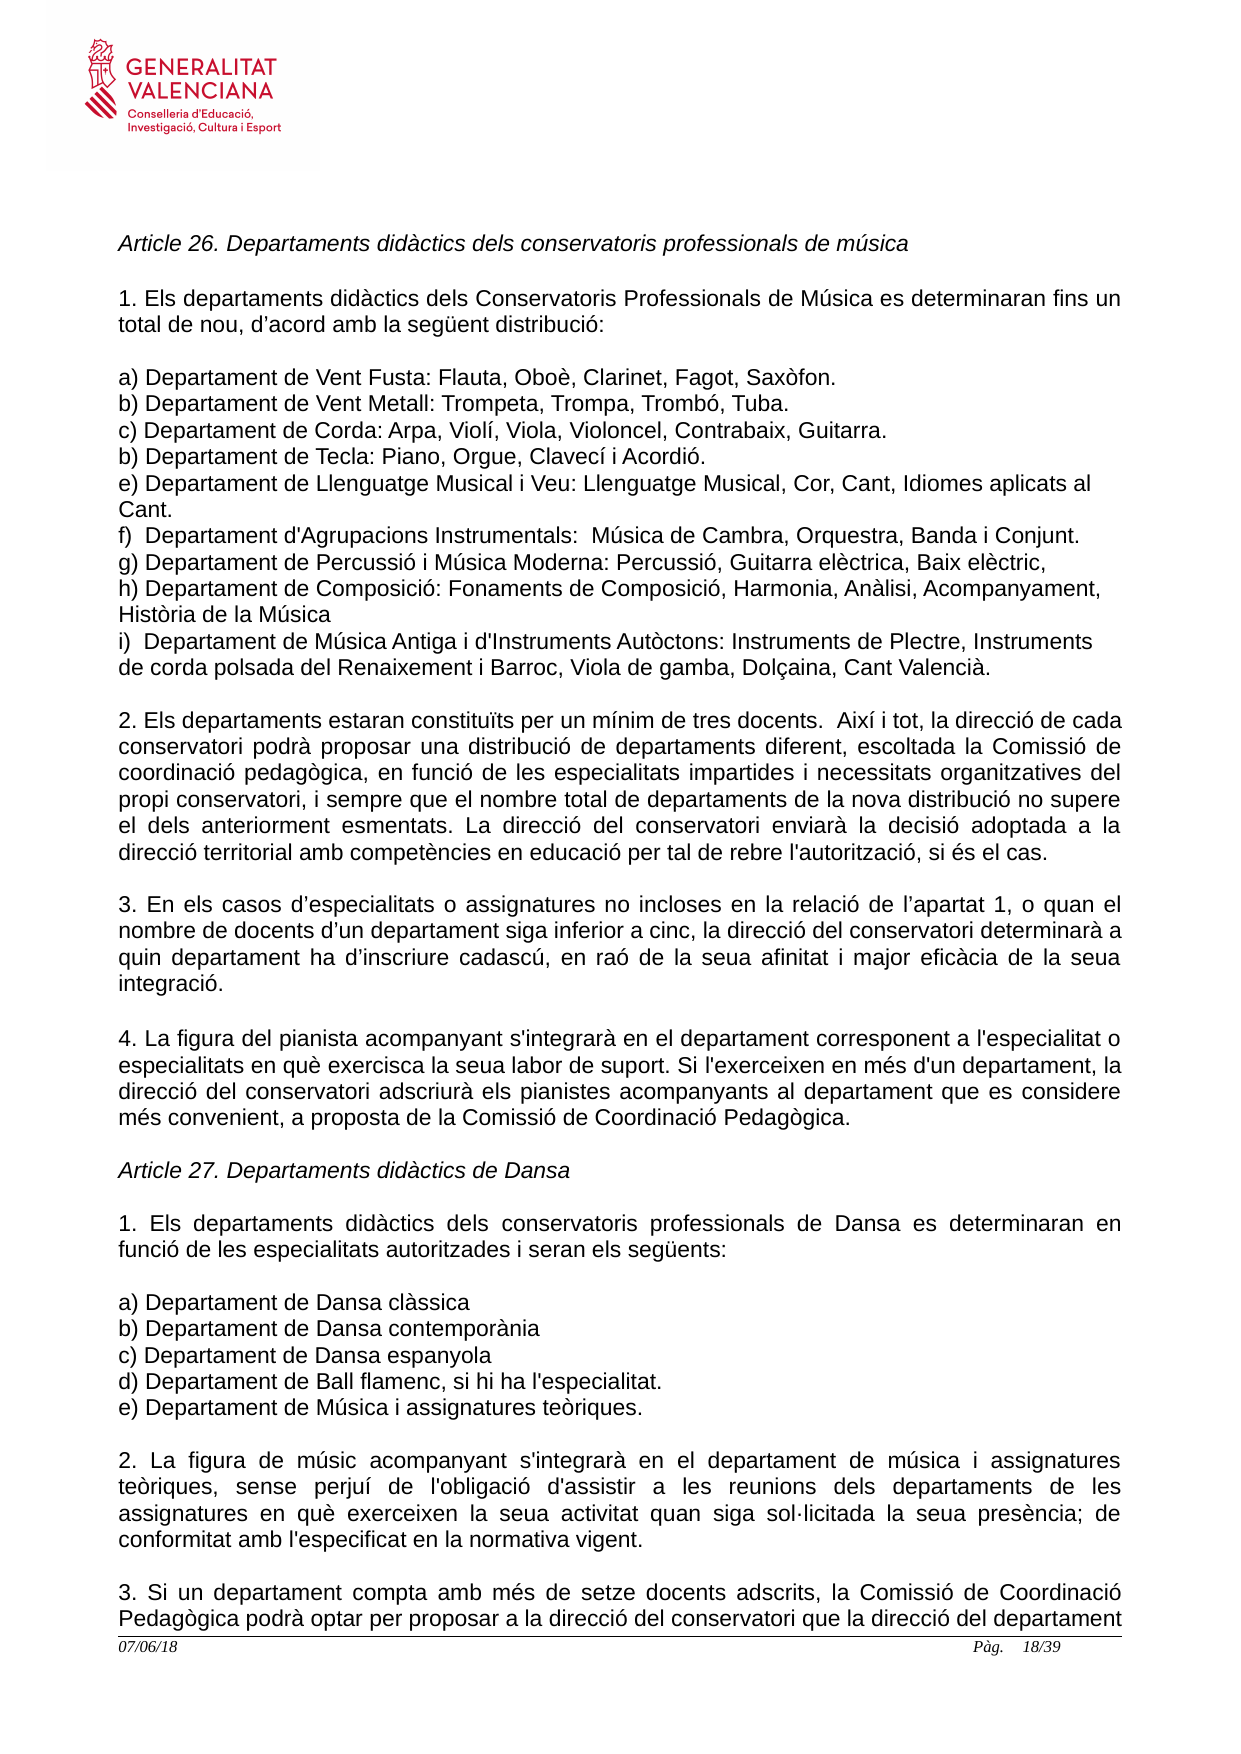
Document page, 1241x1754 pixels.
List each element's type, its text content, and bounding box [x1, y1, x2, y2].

list Departament de Tecla: Piano, Orgue, Clavecí i Acordió. e) Departament de Llenguatge Musical i Veu: Llenguatge Musical, Cor, Cant, Idiomes aplicats al Cant. f) Departament d'Agrupacions Instrumentals: Música de Cambra, Orquestra, Banda i Conjunt. [118, 443, 1122, 548]
text 2. Els departaments estaran constituïts per un mínim de tres docents. Així i tot, la direcció de cada conservatori podrà proposar una distribució de departaments diferent, escoltada la Comissió de coordinació pedagògica, en funció de les especialitats impartides i necessitats organitzatives del propi conservatori, i sempre que el nombre total de departaments de la nova distribució no supere el dels anteriorment esmentats. La direcció del conservatori enviarà la decisió adoptada a la direcció territorial amb competències en educació per tal de rebre l'autorització, si és el cas. [118, 707, 1122, 865]
list Departament de Dansa clàssica [118, 1289, 1122, 1315]
list Departament de Dansa espanyola [118, 1342, 1122, 1368]
list Departament de Vent Fusta: Flauta, Oboè, Clarinet, Fagot, Saxòfon. b) Departament de Vent Metall: Trompeta, Trompa, Trombó, Tuba. c) Departament de Corda: Arpa, Violí, Viola, Violoncel, Contrabaix, Guitarra. [118, 364, 1122, 443]
list Departament de Dansa contemporània [118, 1315, 1122, 1342]
text 1. Els departaments didàctics dels Conservatoris Professionals de Música es determinaran fins un total de nou, d’acord amb la següent distribució: [118, 285, 1122, 338]
text 3. Si un departament compta amb més de setze docents adscrits, la Comissió de Coordinació Pedagògica podrà optar per proposar a la direcció del conservatori que la direcció del departament [118, 1579, 1122, 1631]
picture [46, 0, 321, 171]
list Departament de Ball flamenc, si hi ha l'especialitat. [118, 1368, 1122, 1394]
text 1. Els departaments didàctics dels conservatoris professionals de Dansa es determinaran en funció de les especialitats autoritzades i seran els següents: [118, 1210, 1122, 1262]
list Departament de Música i assignatures teòriques. [118, 1394, 1122, 1421]
text Article 26. Departaments didàctics dels conservatoris professionals de música [118, 230, 1122, 256]
text 4. La figura del pianista acompanyant s'integrarà en el departament corresponent a l'especialitat o especialitats en què exercisca la seua labor de suport. Si l'exerceixen en més d'un departament, la direcció del conservatori adscriurà els pianistes acompanyants al departament que es considere més convenient, a proposta de la Comissió de Coordinació Pedagògica. [118, 1025, 1122, 1131]
list g) Departament de Percussió i Música Moderna: Percussió, Guitarra elèctrica, Baix elèctric, h) Departament de Composició: Fonaments de Composició, Harmonia, Anàlisi, Acompanyament, Història de la Música i) Departament de Música Antiga i d'Instruments Autòctons: Instruments de Plectre, Instruments de corda polsada del Renaixement i Barroc, Viola de gamba, Dolçaina, Cant Valencià. [118, 548, 1122, 680]
text Article 27. Departaments didàctics de Dansa [118, 1157, 1122, 1183]
text 2. La figura de músic acompanyant s'integrarà en el departament de música i assignatures teòriques, sense perjuí de l'obligació d'assistir a les reunions dels departaments de les assignatures en què exerceixen la seua activitat quan siga sol·licitada la seua presència; de conformitat amb l'especificat en la normativa vigent. [118, 1447, 1122, 1552]
text 3. En els casos d’especialitats o assignatures no incloses en la relació de l’apartat 1, o quan el nombre de docents d’un departament siga inferior a cinc, la direcció del conservatori determinarà a quin departament ha d’inscriure cadascú, en raó de la seua afinitat i major eficàcia de la seua integració. [118, 891, 1122, 997]
